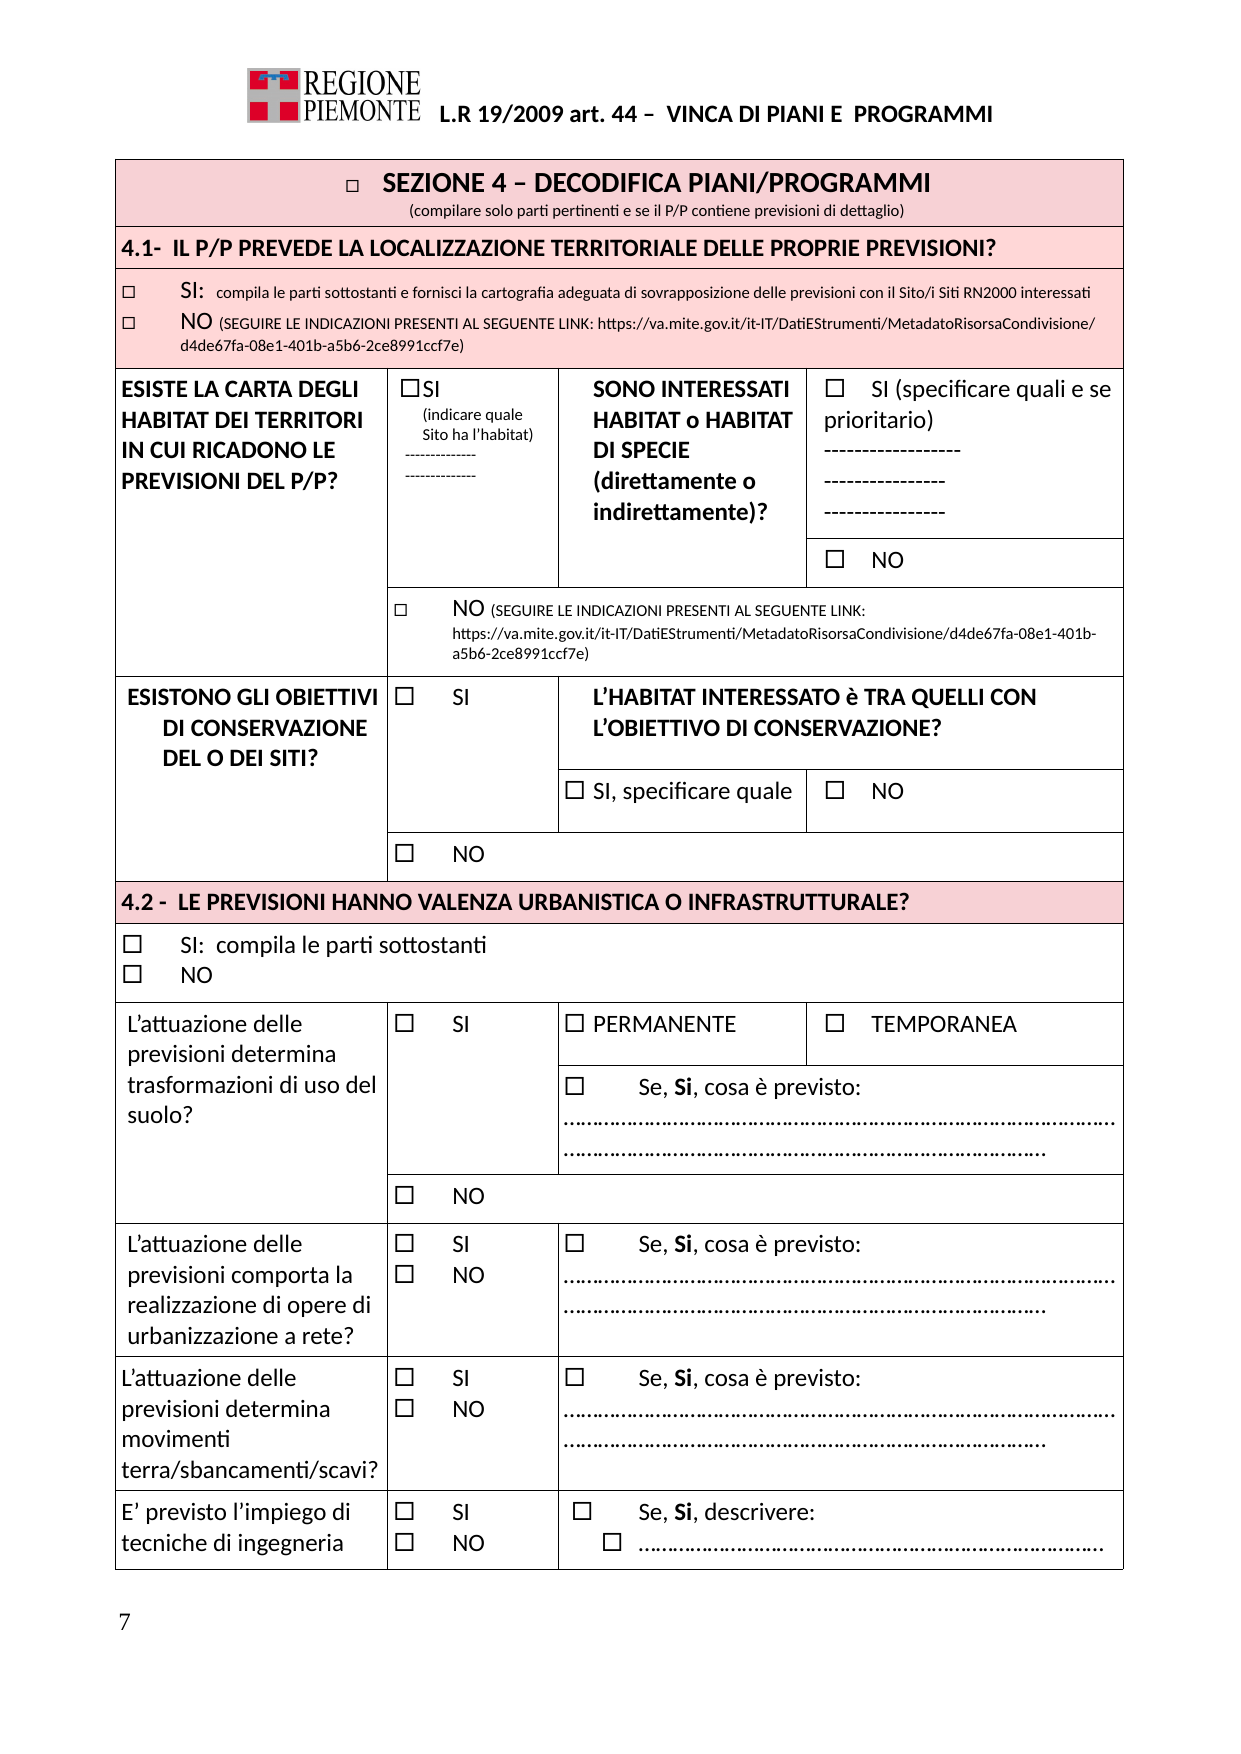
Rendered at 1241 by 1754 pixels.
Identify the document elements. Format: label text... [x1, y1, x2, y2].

table_cell ESISTONO GLI OBIETTIVI DI CONSERVAZIONE DEL O DEI SITI? [116, 677, 387, 881]
table_cell L’attuazione delle previsioni determina trasformazioni di uso del suolo? [116, 1003, 387, 1223]
table_cell SI NO [388, 1224, 558, 1356]
table_header SEZIONE 4 – DECODIFICA PIANI/PROGRAMMI (compilare solo parti pertinenti e se il P/P contiene previsioni di dettaglio) [116, 160, 1123, 226]
table_cell L’attuazione delle previsioni determina movimenti terra/sbancamenti/scavi? [116, 1357, 387, 1490]
table_cell NO (SEGUIRE LE INDICAZIONI PRESENTI AL SEGUENTE LINK: https://va.mite.gov.it/it-IT/DatiEStrumenti/MetadatoRisorsaCondivisione/d4de67fa-08e1-401b-a5b6-2ce8991ccf7e) [388, 588, 1123, 676]
table_cell SONO INTERESSATI HABITAT o HABITAT DI SPECIE (direttamente o indirettamente)? [559, 369, 806, 587]
table_cell Se, Si, cosa è previsto: ……………………………………………………………………………………………………………………………………………………………… [559, 1066, 1123, 1174]
table_cell L’attuazione delle previsioni comporta la realizzazione di opere di urbanizzazione a rete? [116, 1224, 387, 1356]
table_cell Se, Si, cosa è previsto: ……………………………………………………………………………………………………………………………………………………………… [559, 1357, 1123, 1490]
table_cell TEMPORANEA [807, 1003, 1123, 1065]
table_cell ESISTE LA CARTA DEGLI HABITAT DEI TERRITORI IN CUI RICADONO LE PREVISIONI DEL P/P? [116, 369, 387, 676]
table_cell SI, specificare quale [559, 770, 806, 832]
table_cell SI: compila le parti sottostanti e fornisci la cartografia adeguata di sovrapposizione delle previsioni con il Sito/i Siti RN2000 interessati NO (SEGUIRE LE INDICAZIONI PRESENTI AL SEGUENTE LINK: https://va.mite.gov.it/it-IT/DatiEStrumenti/MetadatoRisorsaCondivisione/d4de67fa-08e1-401b-a5b6-2ce8991ccf7e) [116, 269, 1123, 368]
table_cell 4.2 - LE PREVISIONI HANNO VALENZA URBANISTICA O INFRASTRUTTURALE? [116, 882, 1123, 923]
table_cell Se, Si, cosa è previsto: ……………………………………………………………………………………………………………………………………………………………… [559, 1224, 1123, 1356]
table_cell NO [807, 770, 1123, 832]
table_cell NO [388, 833, 1123, 881]
table_cell SI (indicare quale Sito ha l’habitat) -------------- -------------- [388, 369, 558, 587]
table_cell NO [807, 539, 1123, 587]
table_cell E’ previsto l’impiego di tecniche di ingegneria [116, 1491, 387, 1569]
table_cell SI (specificare quali e se prioritario) ------------------ ---------------- ---------------- [807, 369, 1123, 538]
table_cell SI NO [388, 1491, 558, 1569]
picture [247, 68, 421, 123]
table_cell 4.1- IL P/P PREVEDE LA LOCALIZZAZIONE TERRITORIALE DELLE PROPRIE PREVISIONI? [116, 227, 1123, 268]
table_cell L’HABITAT INTERESSATO è TRA QUELLI CON L’OBIETTIVO DI CONSERVAZIONE? [559, 677, 1123, 769]
table_cell Se, Si, descrivere: …………………………………………………………………………………………………………………………………………………………………………………………………………………………………………………… [559, 1491, 1123, 1569]
table_cell SI: compila le parti sottostanti NO [116, 924, 1123, 1002]
table_cell PERMANENTE [559, 1003, 806, 1065]
table_cell NO [388, 1175, 1123, 1223]
table_cell SI [388, 1003, 558, 1174]
table_cell SI NO [388, 1357, 558, 1490]
table_cell SI [388, 677, 558, 832]
